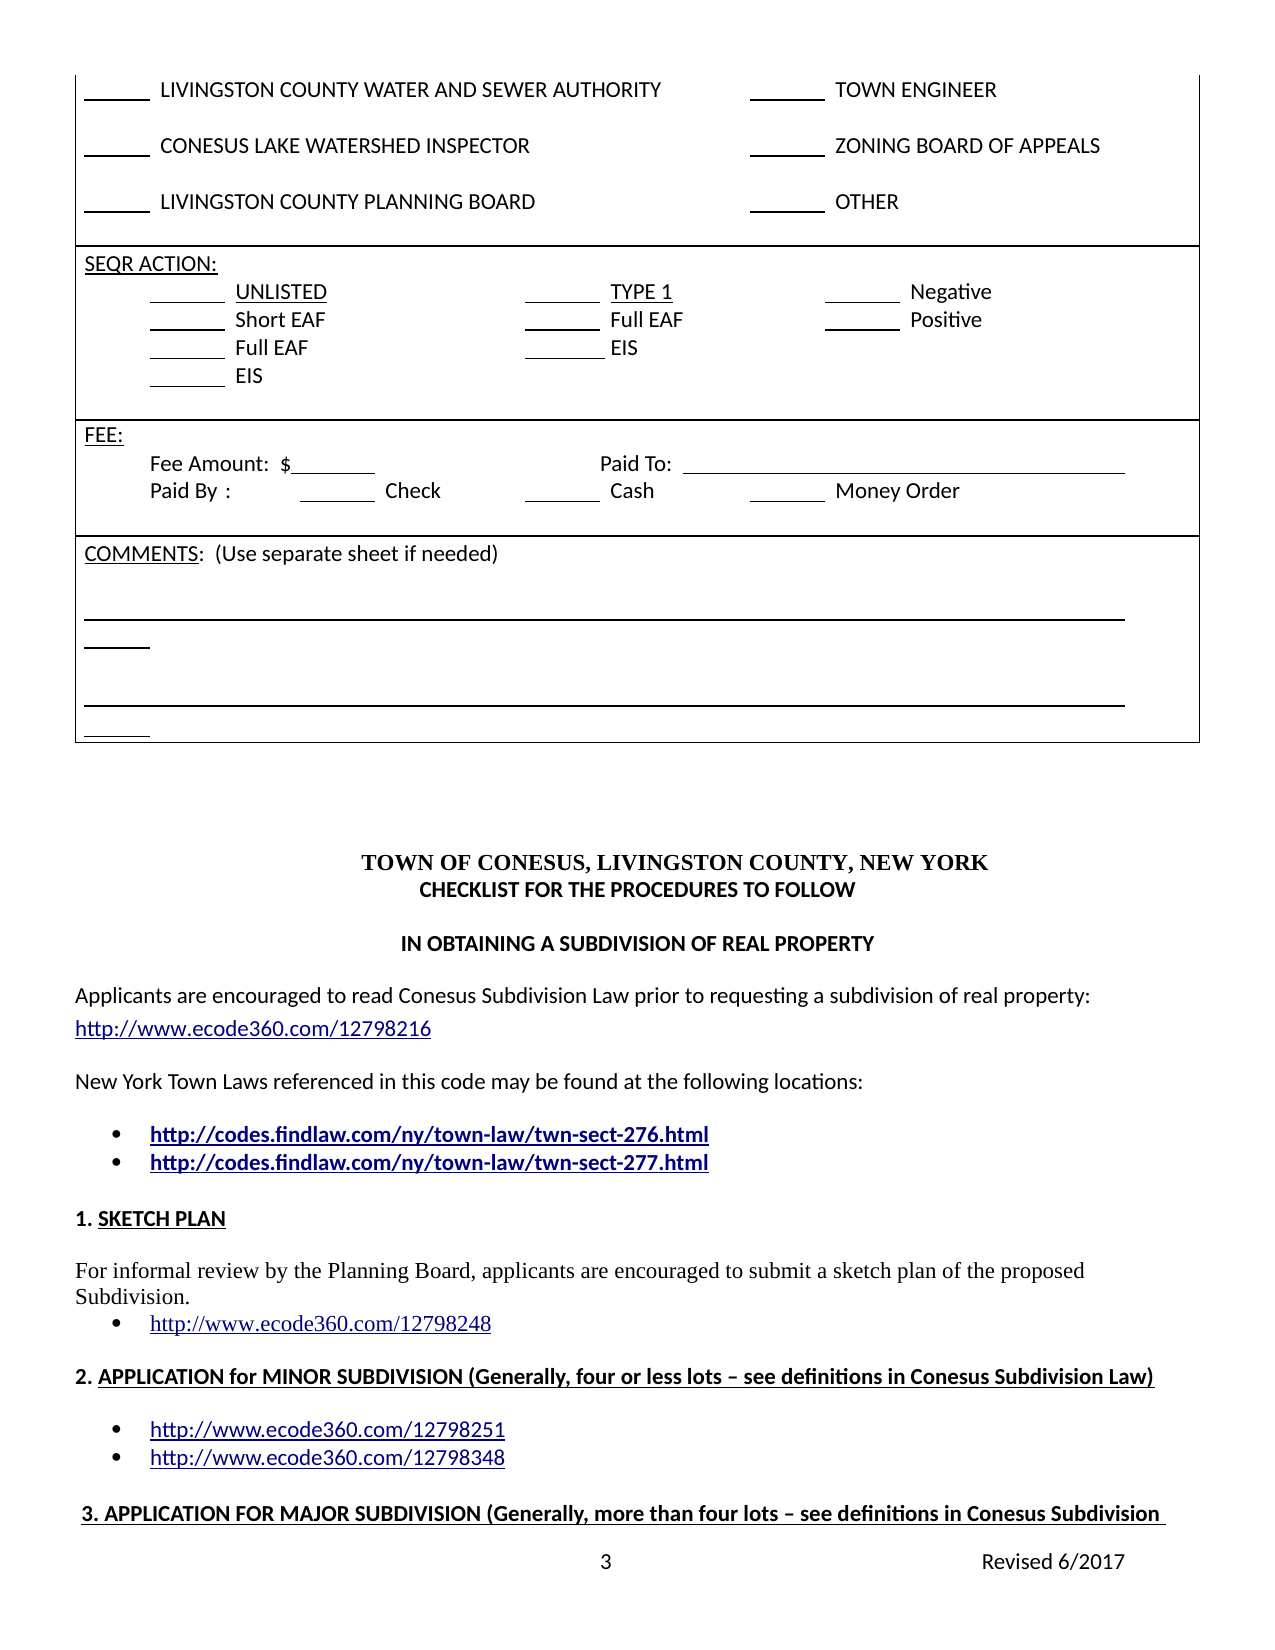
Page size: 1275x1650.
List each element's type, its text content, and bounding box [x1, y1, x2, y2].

list http://www.ecode360.com/12798348 [112, 1443, 1200, 1471]
text CHECKLIST FOR THE PROCEDURES TO FOLLOW [75, 876, 1200, 904]
text Full EAF EIS [76, 330, 1199, 358]
text 1. SKETCH PLAN [75, 1204, 1200, 1232]
text Applicants are encouraged to read Conesus Subdivision Law prior to requesting a subdivision of real property: http://www.ecode360.com/12798216 [75, 982, 1200, 1042]
title TOWN OF CONESUS, LIVINGSTON COUNTY, NEW YORK [75, 849, 1200, 876]
text LIVINGSTON COUNTY WATER AND SEWER AUTHORITY TOWN ENGINEER [76, 75, 1199, 103]
text 3. APPLICATION FOR MAJOR SUBDIVISION (Generally, more than four lots – see definitions in Conesus Subdivision [81, 1499, 1200, 1527]
text EIS [76, 358, 1199, 389]
text Paid By : Check Cash Money Order [76, 477, 1199, 505]
list http://www.ecode360.com/12798251 [112, 1415, 1200, 1443]
text 2. APPLICATION for MINOR SUBDIVISION (Generally, four or less lots – see definitions in Conesus Subdivision Law) [75, 1362, 1200, 1390]
text CONESUS LAKE WATERSHED INSPECTOR ZONING BOARD OF APPEALS [76, 131, 1199, 159]
text Short EAF Full EAF Positive [76, 302, 1199, 330]
text LIVINGSTON COUNTY PLANNING BOARD OTHER [76, 187, 1199, 215]
text IN OBTAINING A SUBDIVISION OF REAL PROPERTY [75, 929, 1200, 957]
text FEE: [76, 421, 1199, 449]
text SEQR ACTION: [76, 247, 1199, 274]
text Fee Amount: $ Paid To: [76, 449, 1199, 477]
list http://www.ecode360.com/12798248 [112, 1310, 1200, 1336]
text For informal review by the Planning Board, applicants are encouraged to submit a sketch plan of the proposed Subdivision. [75, 1257, 1200, 1310]
text COMMENTS: (Use separate sheet if needed) [76, 537, 1199, 567]
list http://codes.findlaw.com/ny/town-law/twn-sect-276.html [112, 1120, 1200, 1148]
list http://codes.findlaw.com/ny/town-law/twn-sect-277.html [112, 1148, 1200, 1176]
text UNLISTED TYPE 1 Negative [76, 274, 1199, 302]
text New York Town Laws referenced in this code may be found at the following locations: [75, 1067, 1200, 1095]
